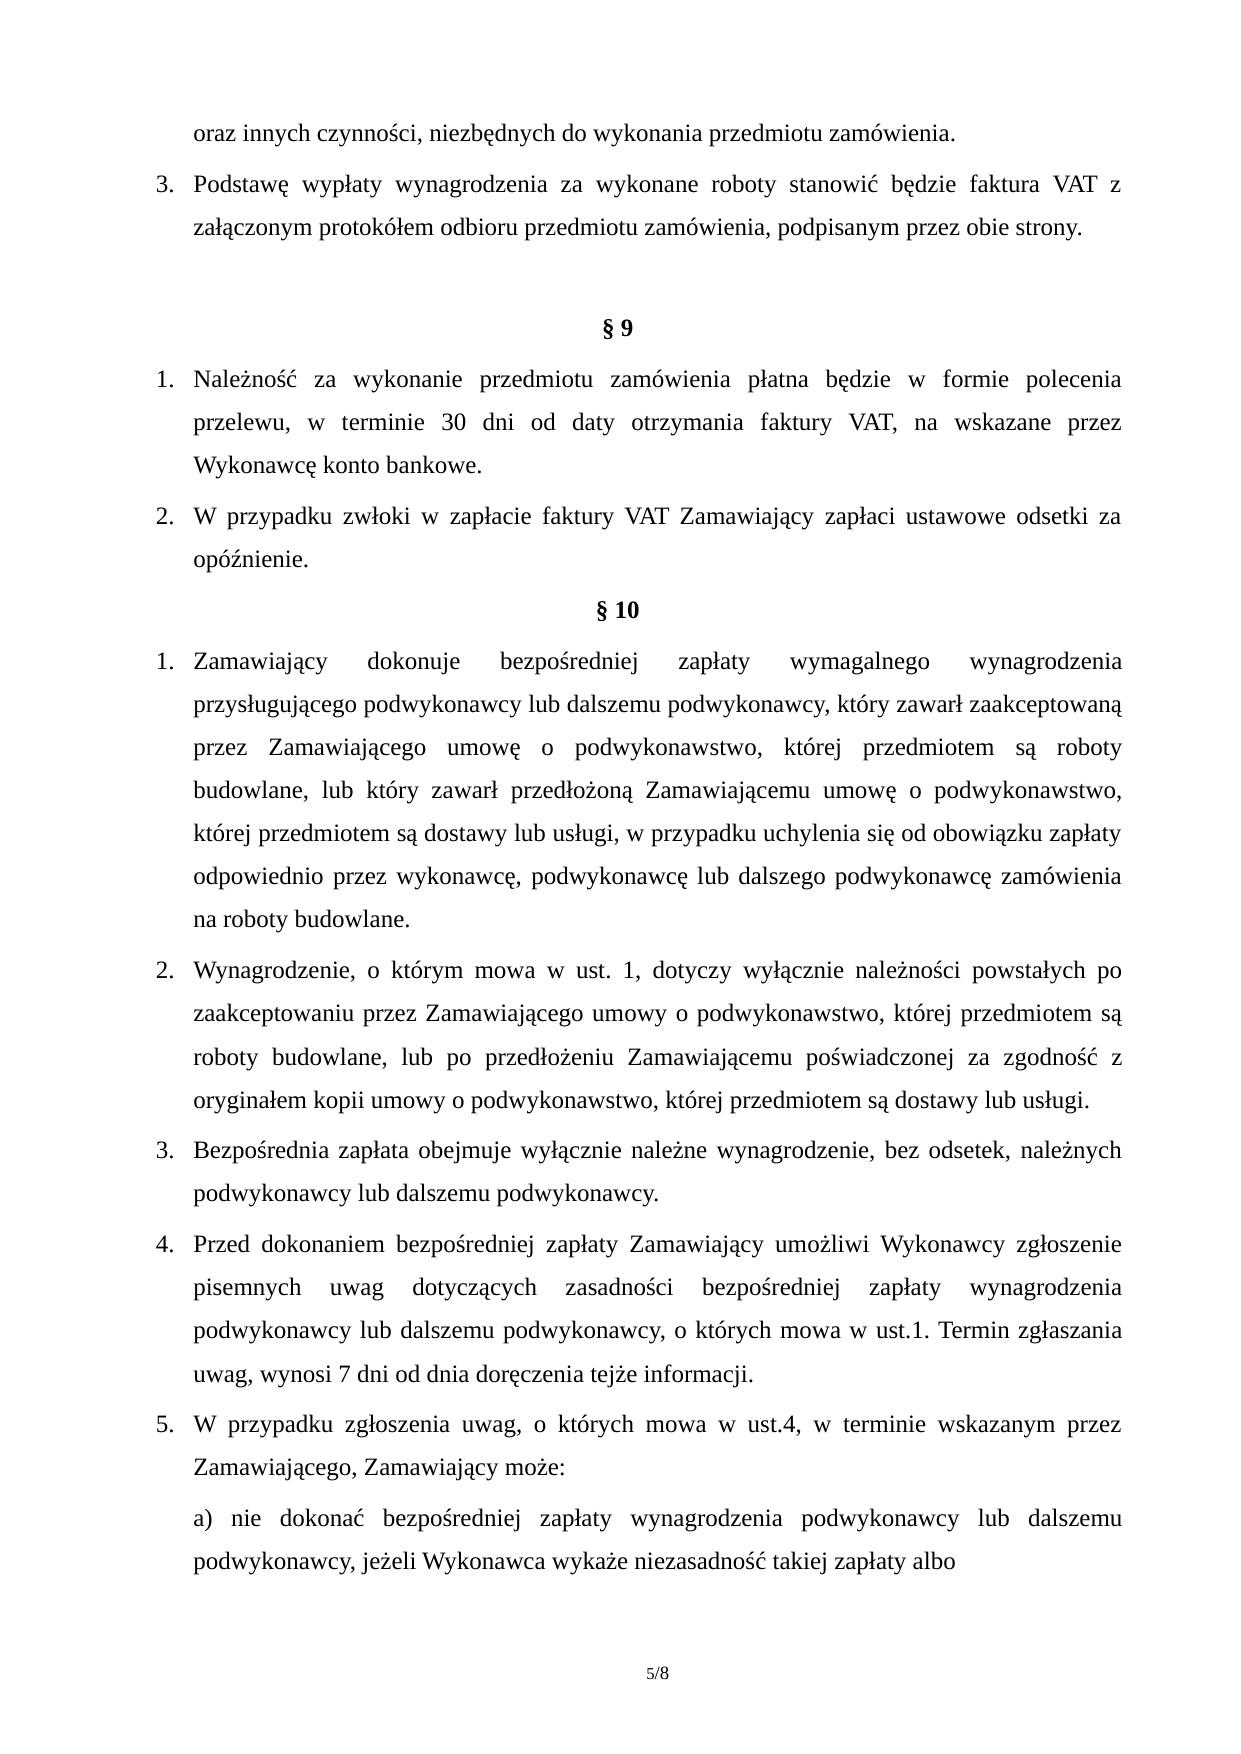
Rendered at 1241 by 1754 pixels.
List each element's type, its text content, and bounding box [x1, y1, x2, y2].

list W przypadku zgłoszenia uwag, o których mowa w ust.4, w terminie wskazanym przez Zamawiającego, Zamawiający może: [156, 1409, 1123, 1481]
list Podstawę wypłaty wynagrodzenia za wykonane roboty stanowić będzie faktura VAT z załączonym protokółem odbioru przedmiotu zamówienia, podpisanym przez obie strony. [156, 169, 1123, 241]
list W przypadku zwłoki w zapłacie faktury VAT Zamawiający zapłaci ustawowe odsetki za opóźnienie. [156, 501, 1123, 573]
list Wynagrodzenie, o którym mowa w ust. 1, dotyczy wyłącznie należności powstałych po zaakceptowaniu przez Zamawiającego umowy o podwykonawstwo, której przedmiotem są roboty budowlane, lub po przedłożeniu Zamawiającemu poświadczonej za zgodność z oryginałem kopii umowy o podwykonawstwo, której przedmiotem są dostawy lub usługi. [156, 955, 1123, 1113]
list oraz innych czynności, niezbędnych do wykonania przedmiotu zamówienia. [156, 118, 1123, 147]
list a) nie dokonać bezpośredniej zapłaty wynagrodzenia podwykonawcy lub dalszemu podwykonawcy, jeżeli Wykonawca wykaże niezasadność takiej zapłaty albo [156, 1503, 1123, 1575]
list Przed dokonaniem bezpośredniej zapłaty Zamawiający umożliwi Wykonawcy zgłoszenie pisemnych uwag dotyczących zasadności bezpośredniej zapłaty wynagrodzenia podwykonawcy lub dalszemu podwykonawcy, o których mowa w ust.1. Termin zgłaszania uwag, wynosi 7 dni od dnia doręczenia tejże informacji. [156, 1229, 1123, 1387]
list Bezpośrednia zapłata obejmuje wyłącznie należne wynagrodzenie, bez odsetek, należnych podwykonawcy lub dalszemu podwykonawcy. [156, 1135, 1123, 1207]
text § 10 [118, 595, 1123, 624]
list § 9 [118, 313, 1123, 342]
list Należność za wykonanie przedmiotu zamówienia płatna będzie w formie polecenia przelewu, w terminie 30 dni od daty otrzymania faktury VAT, na wskazane przez Wykonawcę konto bankowe. [156, 364, 1123, 479]
list Zamawiający dokonuje bezpośredniej zapłaty wymagalnego wynagrodzenia przysługującego podwykonawcy lub dalszemu podwykonawcy, który zawarł zaakceptowaną przez Zamawiającego umowę o podwykonawstwo, której przedmiotem są roboty budowlane, lub który zawarł przedłożoną Zamawiającemu umowę o podwykonawstwo, której przedmiotem są dostawy lub usługi, w przypadku uchylenia się od obowiązku zapłaty odpowiednio przez wykonawcę, podwykonawcę lub dalszego podwykonawcę zamówienia na roboty budowlane. [156, 646, 1123, 933]
